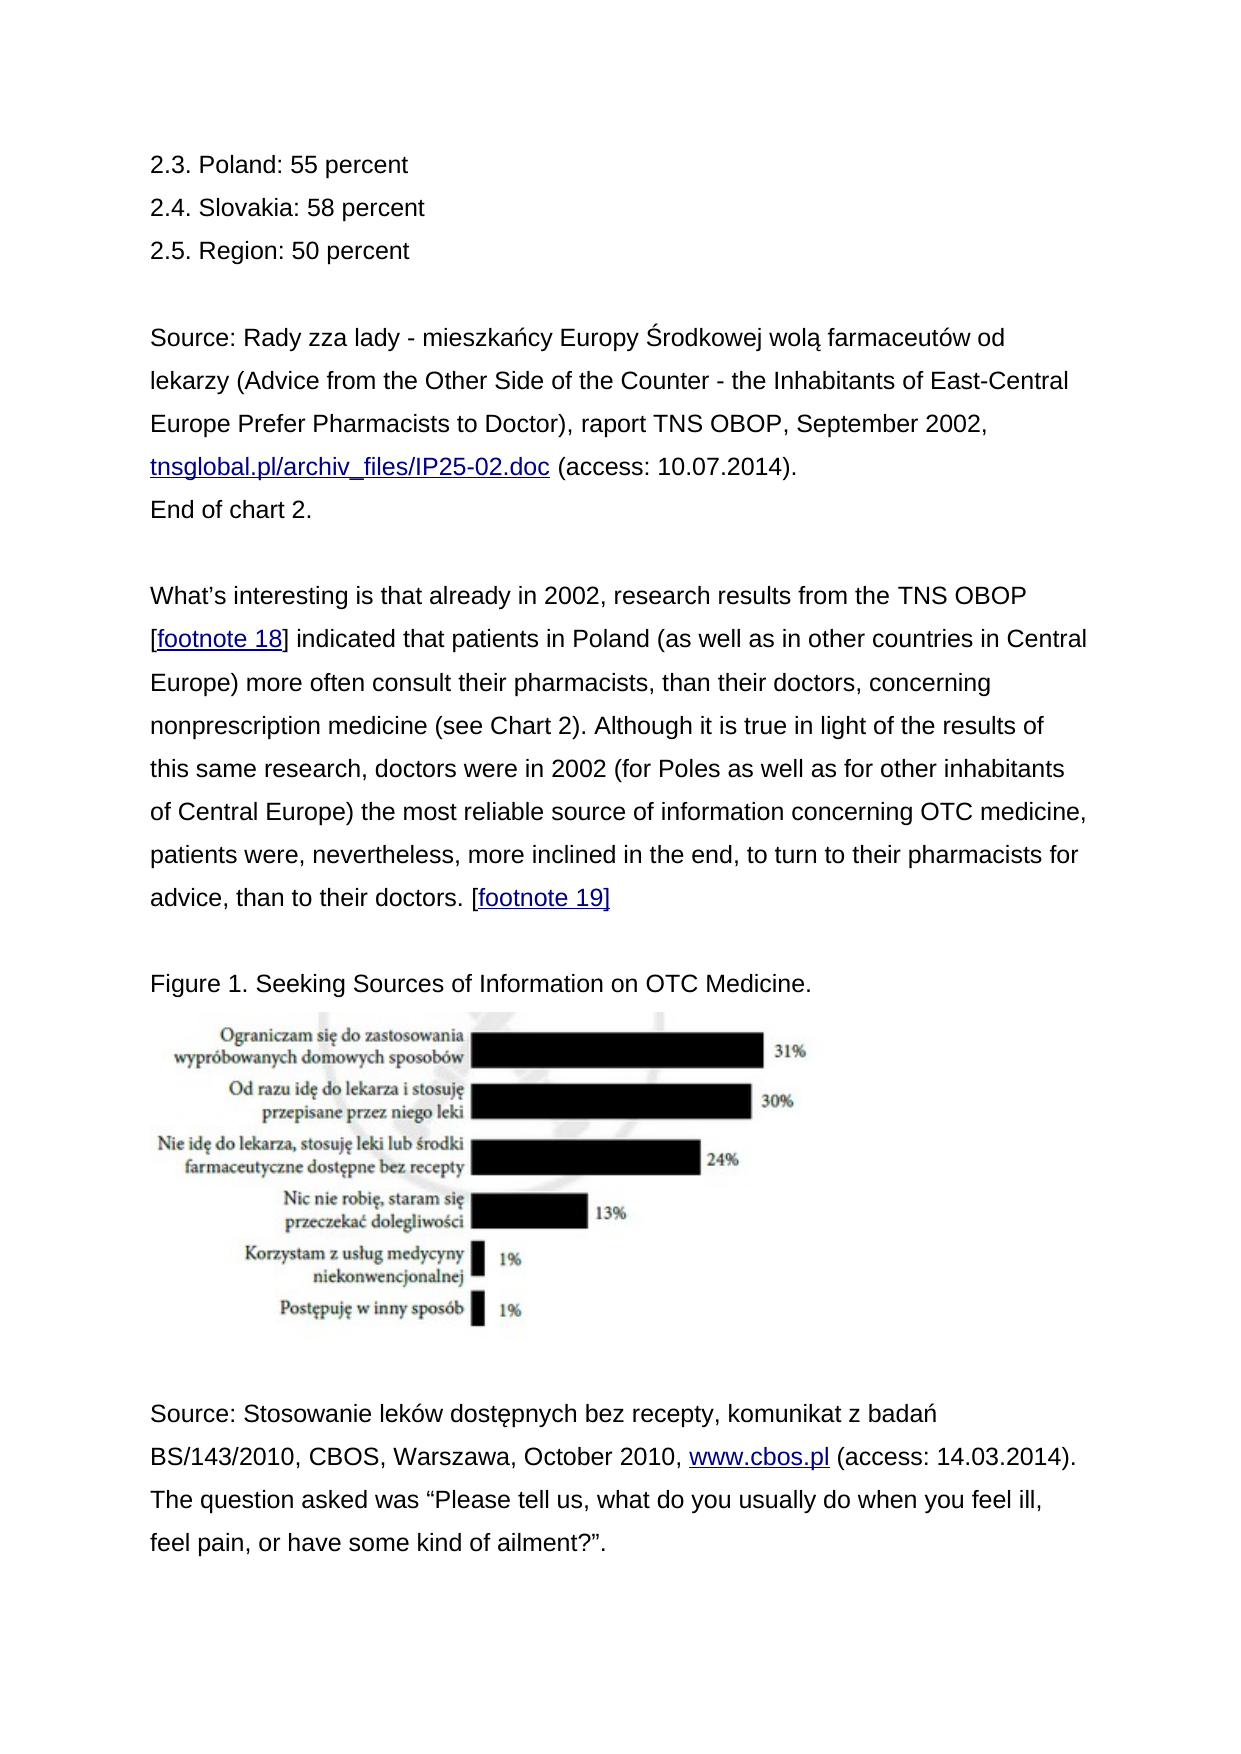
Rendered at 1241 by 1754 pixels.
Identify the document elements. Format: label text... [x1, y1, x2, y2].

text Source: Stosowanie leków dostępnych bez recepty, komunikat z badań BS/143/2010, CBOS, Warszawa, October 2010, www.cbos.pl (access: 14.03.2014). The question asked was “Please tell us, what do you usually do when you feel ill, feel pain, or have some kind of ailment?”. [150, 1399, 1090, 1557]
text 2.5. Region: 50 percent [150, 236, 1090, 265]
text Source: Rady zza lady - mieszkańcy Europy Środkowej wolą farmaceutów od lekarzy (Advice from the Other Side of the Counter - the Inhabitants of East-Central Europe Prefer Pharmacists to Doctor), raport TNS OBOP, September 2002, tnsglobal.pl/archiv_files/IP25-02.doc (access: 10.07.2014). [150, 322, 1090, 481]
text 2.4. Slovakia: 58 percent [150, 193, 1090, 222]
text End of chart 2. [150, 495, 1090, 524]
picture [150, 1012, 828, 1342]
text 2.3. Poland: 55 percent [150, 150, 1090, 179]
text What’s interesting is that already in 2002, research results from the TNS OBOP [footnote 18] indicated that patients in Poland (as well as in other countries in Central Europe) more often consult their pharmacists, than their doctors, concerning nonprescription medicine (see Chart 2). Although it is true in light of the results of this same research, doctors were in 2002 (for Poles as well as for other inhabitants of Central Europe) the most reliable source of information concerning OTC medicine, patients were, nevertheless, more inclined in the end, to turn to their pharmacists for advice, than to their doctors. [footnote 19] [150, 581, 1090, 912]
text Figure 1. Seeking Sources of Information on OTC Medicine. [150, 969, 1090, 998]
